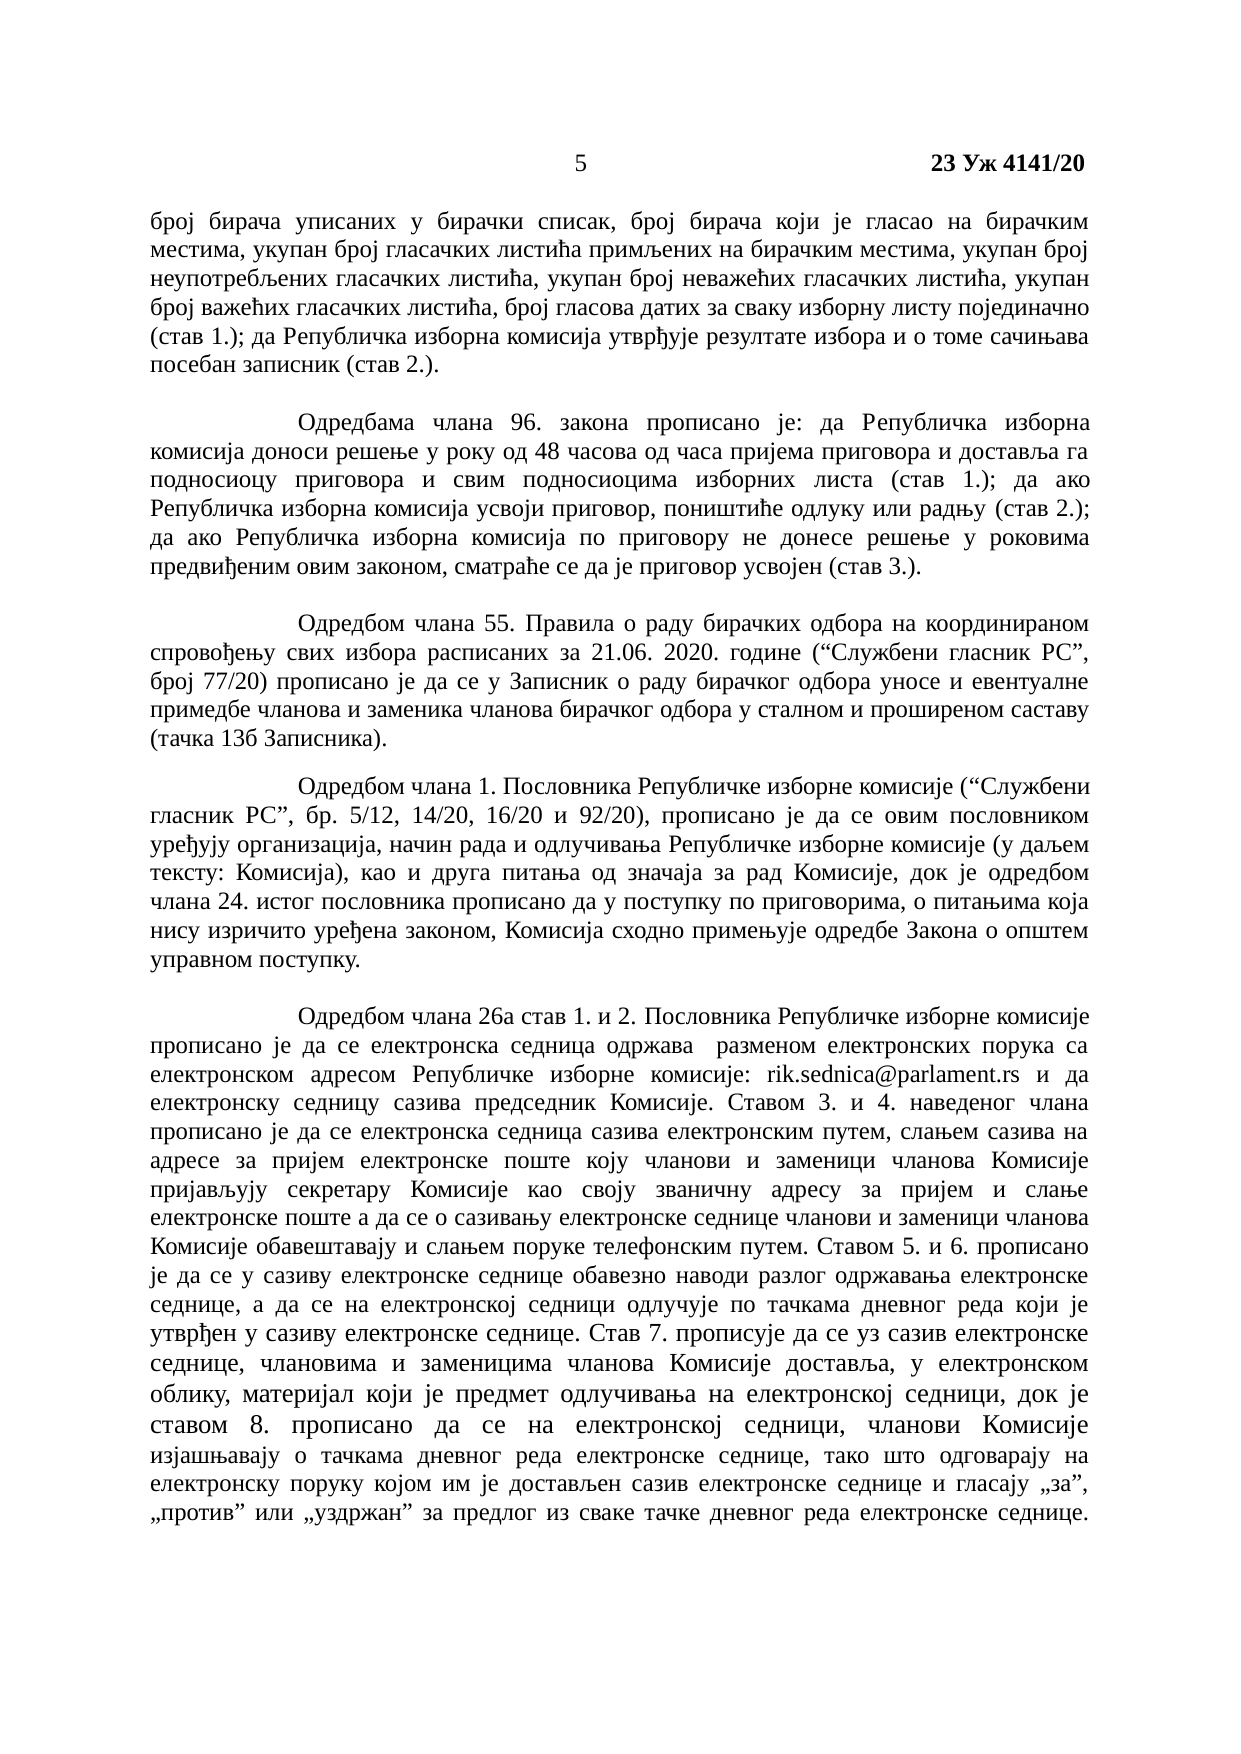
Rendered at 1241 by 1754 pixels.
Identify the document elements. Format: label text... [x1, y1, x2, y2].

text Одредбама члана 96. закона прописано је: да Републичка изборна комисија доноси решење у року од 48 часова од часа пријема приговора и доставља га подносиоцу приговора и свим подносиоцима изборних листа (став 1.); да ако Републичка изборна комисија усвоји приговор, поништиће одлуку или радњу (став 2.); да ако Републичка изборна комисија по приговору не донесе решење у роковима предвиђеним овим законом, сматраће се да је приговор усвојен (став 3.). [150, 407, 1090, 579]
text Одредбом члана 26а став 1. и 2. Пословника Републичке изборне комисије прописано је да се електронска седница одржава разменом електронских порука са електронском адресом Републичке изборне комисије: rik.sednica@parlament.rs и да електронску седницу сазива председник Комисије. Ставом 3. и 4. наведеног члана прописано је да се електронска седница сазива електронским путем, слањем сазива на адресе за пријем електронске поште коју чланови и заменици чланова Комисије пријављују секретару Комисије као своју званичну адресу за пријем и слање електронске поште а да се о сазивању електронске седнице чланови и заменици чланова Комисије обавештавају и слањем поруке телефонским путем. Ставом 5. и 6. прописано је да се у сазиву електронске седнице обавезно наводи разлог одржавања електронске седнице, а да се на електронској седници одлучује по тачкама дневног реда који је утврђен у сазиву електронске седнице. Став 7. прописује да се уз сазив електронске седнице, члановима и заменицима чланова Комисије доставља, у електронском облику, материјал који је предмет одлучивања на електронској седници, док је ставом 8. прописано да се на електронској седници, чланови Комисије изјашњавају о тачкама дневног реда електронске седнице, тако што одговарају на електронску поруку којом им је достављен сазив електронске седнице и гласају „за”, „против” или „уздржан” за предлог из сваке тачке дневног реда електронске седнице. [150, 1001, 1090, 1526]
text Одредбом члана 55. Правила о раду бирачких одбора на координираном спровођењу свих избора расписаних за 21.06. 2020. године (“Службени гласник РС”, број 77/20) прописано је да се у Записник о раду бирачког одбора уносе и евентуалне примедбе чланова и заменика чланова бирачког одбора у сталном и проширеном саставу (тачка 13б Записника). [150, 608, 1090, 752]
text број бирача уписаних у бирачки списак, број бирача који је гласао на бирачким местима, укупан број гласачких листића примљених на бирачким местима, укупан број неупотребљених гласачких листића, укупан број неважећих гласачких листића, укупан број важећих гласачких листића, број гласова датих за сваку изборну листу појединачно (став 1.); да Републичка изборна комисија утврђује резултате избора и о томе сачињава посебан записник (став 2.). [150, 206, 1090, 378]
text Одредбом члана 1. Пословника Републичке изборне комисије (“Службени гласник РС”, бр. 5/12, 14/20, 16/20 и 92/20), прописано је да се овим пословником уређују организација, начин рада и одлучивања Републичке изборне комисије (у даљем тексту: Комисија), као и друга питања од значаја за рад Комисије, док је одредбом члана 24. истог пословника прописано да у поступку по приговорима, о питањима која нису изричито уређена законом, Комисија сходно примењује одредбе Закона о општем управном поступку. [150, 771, 1090, 972]
